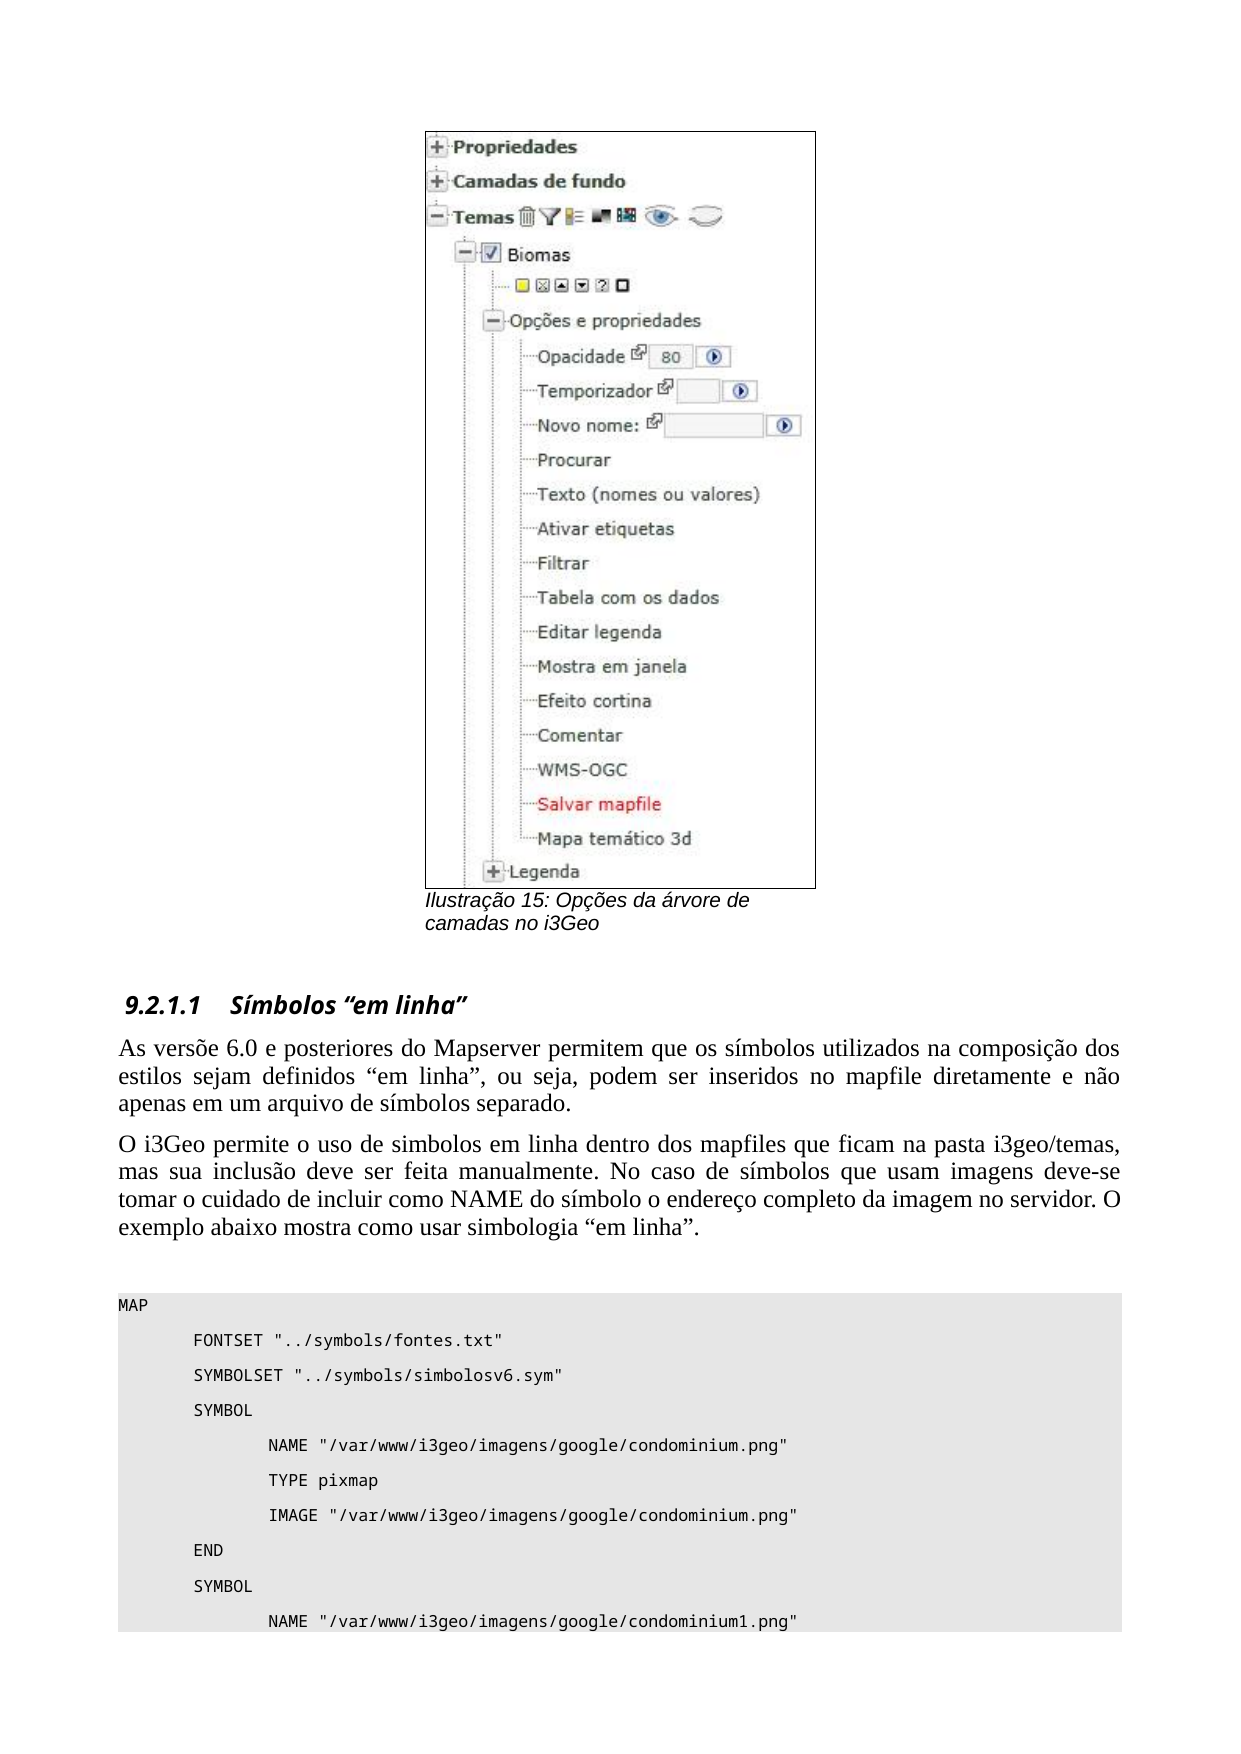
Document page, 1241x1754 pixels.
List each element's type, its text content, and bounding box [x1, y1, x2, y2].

text NAME "/var/www/i3geo/imagens/google/condominium.png" [118, 1434, 1122, 1456]
subtitle Símbolos “em linha” [118, 988, 1122, 1022]
text IMAGE "/var/www/i3geo/imagens/google/condominium.png" [118, 1504, 1122, 1527]
text SYMBOL [118, 1399, 1122, 1421]
picture [426, 132, 815, 888]
text Ilustração 15: Opções da árvore de camadas no i3Geo [425, 889, 815, 935]
text END [118, 1539, 1122, 1562]
text FONTSET "../symbols/fontes.txt" [118, 1328, 1122, 1351]
text As versõe 6.0 e posteriores do Mapserver permitem que os símbolos utilizados na composição dos estilos sejam definidos “em linha”, ou seja, podem ser inseridos no mapfile diretamente e não apenas em um arquivo de símbolos separado. [118, 1034, 1122, 1117]
text TYPE pixmap [118, 1469, 1122, 1492]
text SYMBOLSET "../symbols/simbolosv6.sym" [118, 1363, 1122, 1386]
text MAP [118, 1293, 1122, 1316]
text SYMBOL [118, 1574, 1122, 1597]
text NAME "/var/www/i3geo/imagens/google/condominium1.png" [118, 1609, 1122, 1632]
text O i3Geo permite o uso de simbolos em linha dentro dos mapfiles que ficam na pasta i3geo/temas, mas sua inclusão deve ser feita manualmente. No caso de símbolos que usam imagens deve-se tomar o cuidado de incluir como NAME do símbolo o endereço completo da imagem no servidor. O exemplo abaixo mostra como usar simbologia “em linha”. [118, 1130, 1122, 1241]
